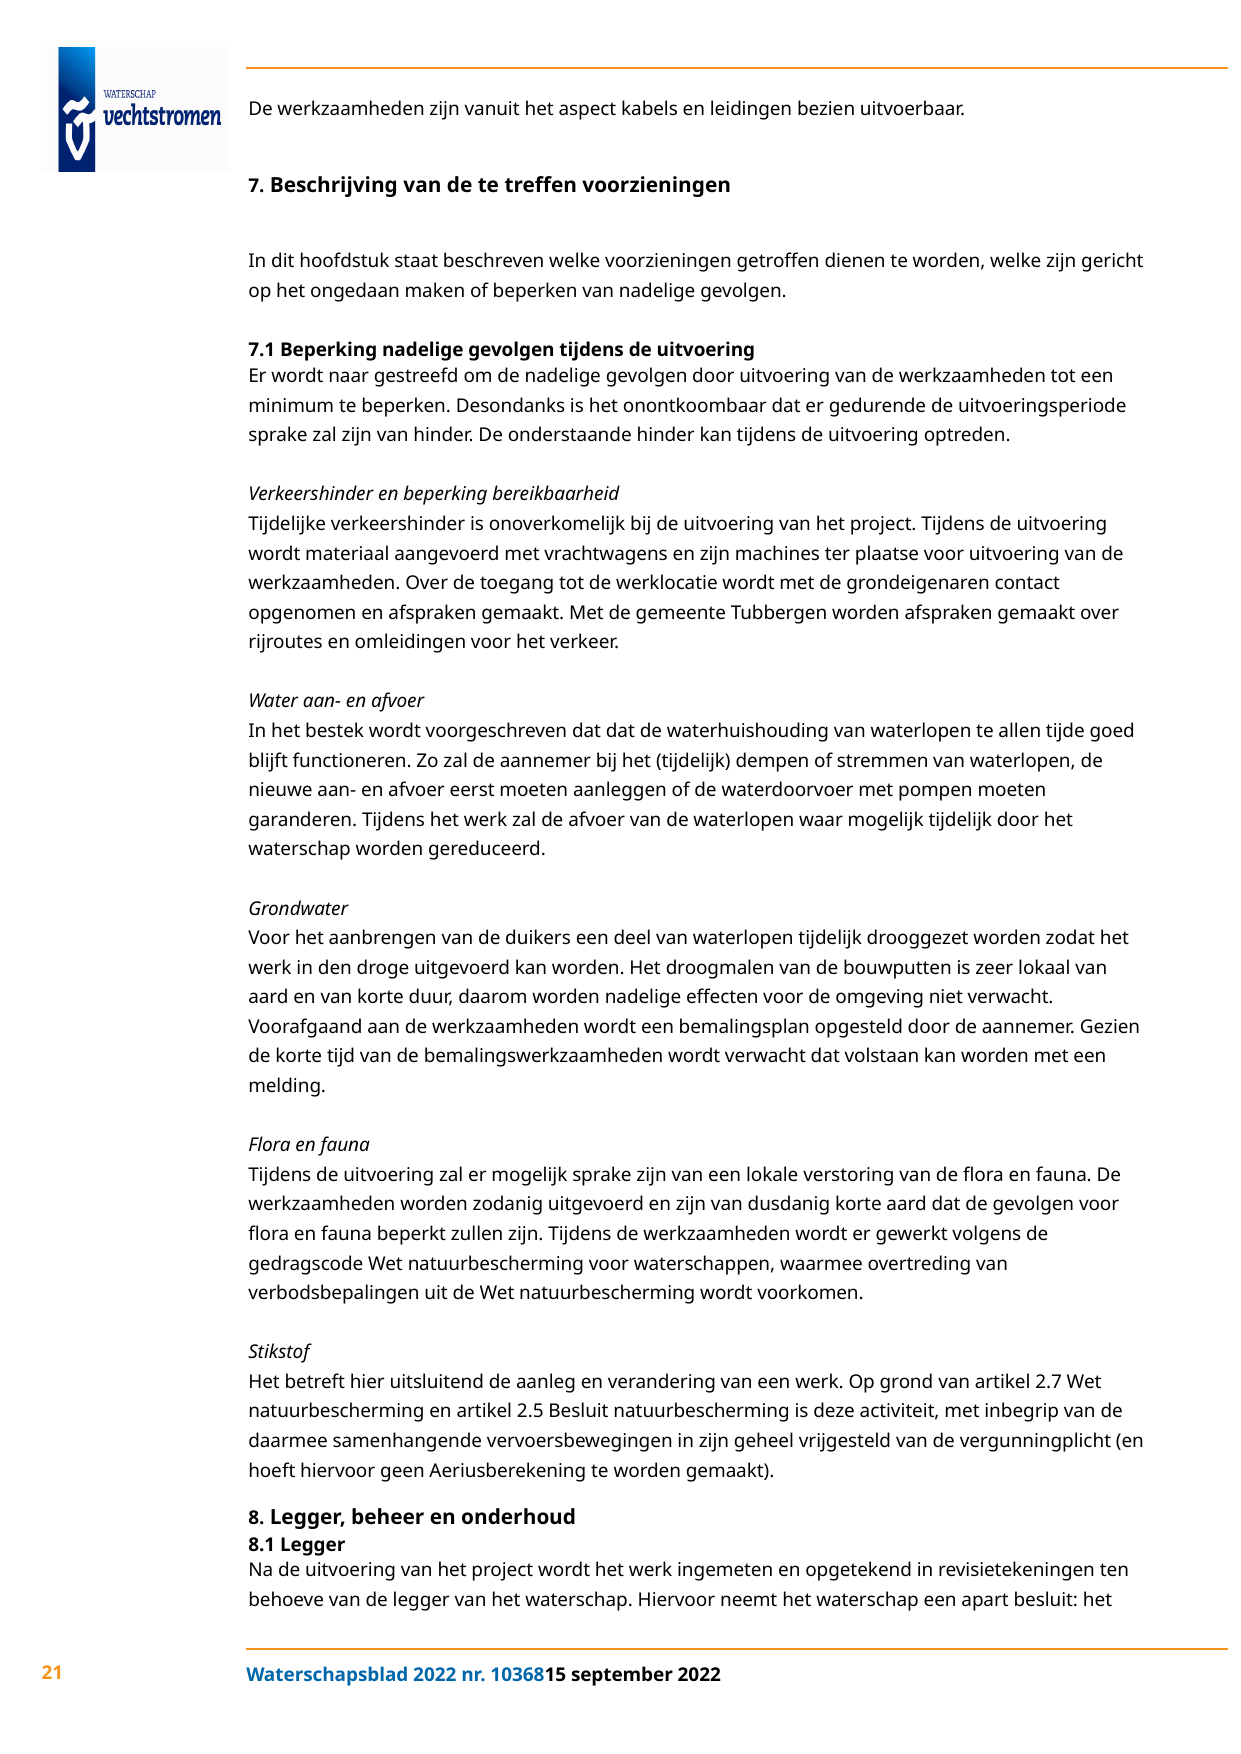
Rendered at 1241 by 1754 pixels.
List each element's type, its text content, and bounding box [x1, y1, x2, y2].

text Flora en fauna [248, 1131, 1152, 1157]
text Er wordt naar gestreefd om de nadelige gevolgen door uitvoering van de werkzaamheden tot een minimum te beperken. Desondanks is het onontkoombaar dat er gedurende de uitvoeringsperiode sprake zal zijn van hinder. De onderstaande hinder kan tijdens de uitvoering optreden. [248, 362, 1152, 447]
picture [41, 47, 231, 172]
text Stikstof [248, 1338, 1152, 1364]
text Voor het aanbrengen van de duikers een deel van waterlopen tijdelijk drooggezet worden zodat het werk in den droge uitgevoerd kan worden. Het droogmalen van de bouwputten is zeer lokaal van aard en van korte duur, daarom worden nadelige effecten voor de omgeving niet verwacht. Voorafgaand aan de werkzaamheden wordt een bemalingsplan opgesteld door de aannemer. Gezien de korte tijd van de bemalingswerkzaamheden wordt verwacht dat volstaan kan worden met een melding. [248, 924, 1152, 1098]
text De werkzaamheden zijn vanuit het aspect kabels en leidingen bezien uitvoerbaar. [248, 95, 1152, 121]
text Na de uitvoering van het project wordt het werk ingemeten en opgetekend in revisietekeningen ten behoeve van de legger van het waterschap. Hiervoor neemt het waterschap een apart besluit: het [248, 1557, 1152, 1612]
text In het bestek wordt voorgeschreven dat dat de waterhuishouding van waterlopen te allen tijde goed blijft functioneren. Zo zal de aannemer bij het (tijdelijk) dempen of stremmen van waterlopen, de nieuwe aan- en afvoer eerst moeten aanleggen of de waterdoorvoer met pompen moeten garanderen. Tijdens het werk zal de afvoer van de waterlopen waar mogelijk tijdelijk door het waterschap worden gereduceerd. [248, 717, 1152, 861]
text Tijdens de uitvoering zal er mogelijk sprake zijn van een lokale verstoring van de flora en fauna. De werkzaamheden worden zodanig uitgevoerd en zijn van dusdanig korte aard dat de gevolgen voor flora en fauna beperkt zullen zijn. Tijdens de werkzaamheden wordt er gewerkt volgens de gedragscode Wet natuurbescherming voor waterschappen, waarmee overtreding van verbodsbepalingen uit de Wet natuurbescherming wordt voorkomen. [248, 1161, 1152, 1305]
text Het betreft hier uitsluitend de aanleg en verandering van een werk. Op grond van artikel 2.7 Wet natuurbescherming en artikel 2.5 Besluit natuurbescherming is deze activiteit, met inbegrip van de daarmee samenhangende vervoersbewegingen in zijn geheel vrijgesteld van de vergunningplicht (en hoeft hiervoor geen Aeriusberekening te worden gemaakt). [248, 1368, 1152, 1482]
text In dit hoofdstuk staat beschreven welke voorzieningen getroffen dienen te worden, welke zijn gericht op het ongedaan maken of beperken van nadelige gevolgen. [248, 248, 1152, 303]
text Grondwater [248, 895, 1152, 920]
text 7.1 Beperking nadelige gevolgen tijdens de uitvoering [248, 336, 1152, 362]
text 8.1 Legger [248, 1531, 1152, 1557]
text Verkeershinder en beperking bereikbaarheid [248, 481, 1152, 506]
text Water aan- en afvoer [248, 688, 1152, 713]
text 8. Legger, beheer en onderhoud [248, 1502, 1152, 1531]
text 7. Beschrijving van de te treffen voorzieningen [248, 170, 1152, 198]
text Tijdelijke verkeershinder is onoverkomelijk bij de uitvoering van het project. Tijdens de uitvoering wordt materiaal aangevoerd met vrachtwagens en zijn machines ter plaatse voor uitvoering van de werkzaamheden. Over de toegang tot de werklocatie wordt met de grondeigenaren contact opgenomen en afspraken gemaakt. Met de gemeente Tubbergen worden afspraken gemaakt over rijroutes en omleidingen voor het verkeer. [248, 510, 1152, 654]
